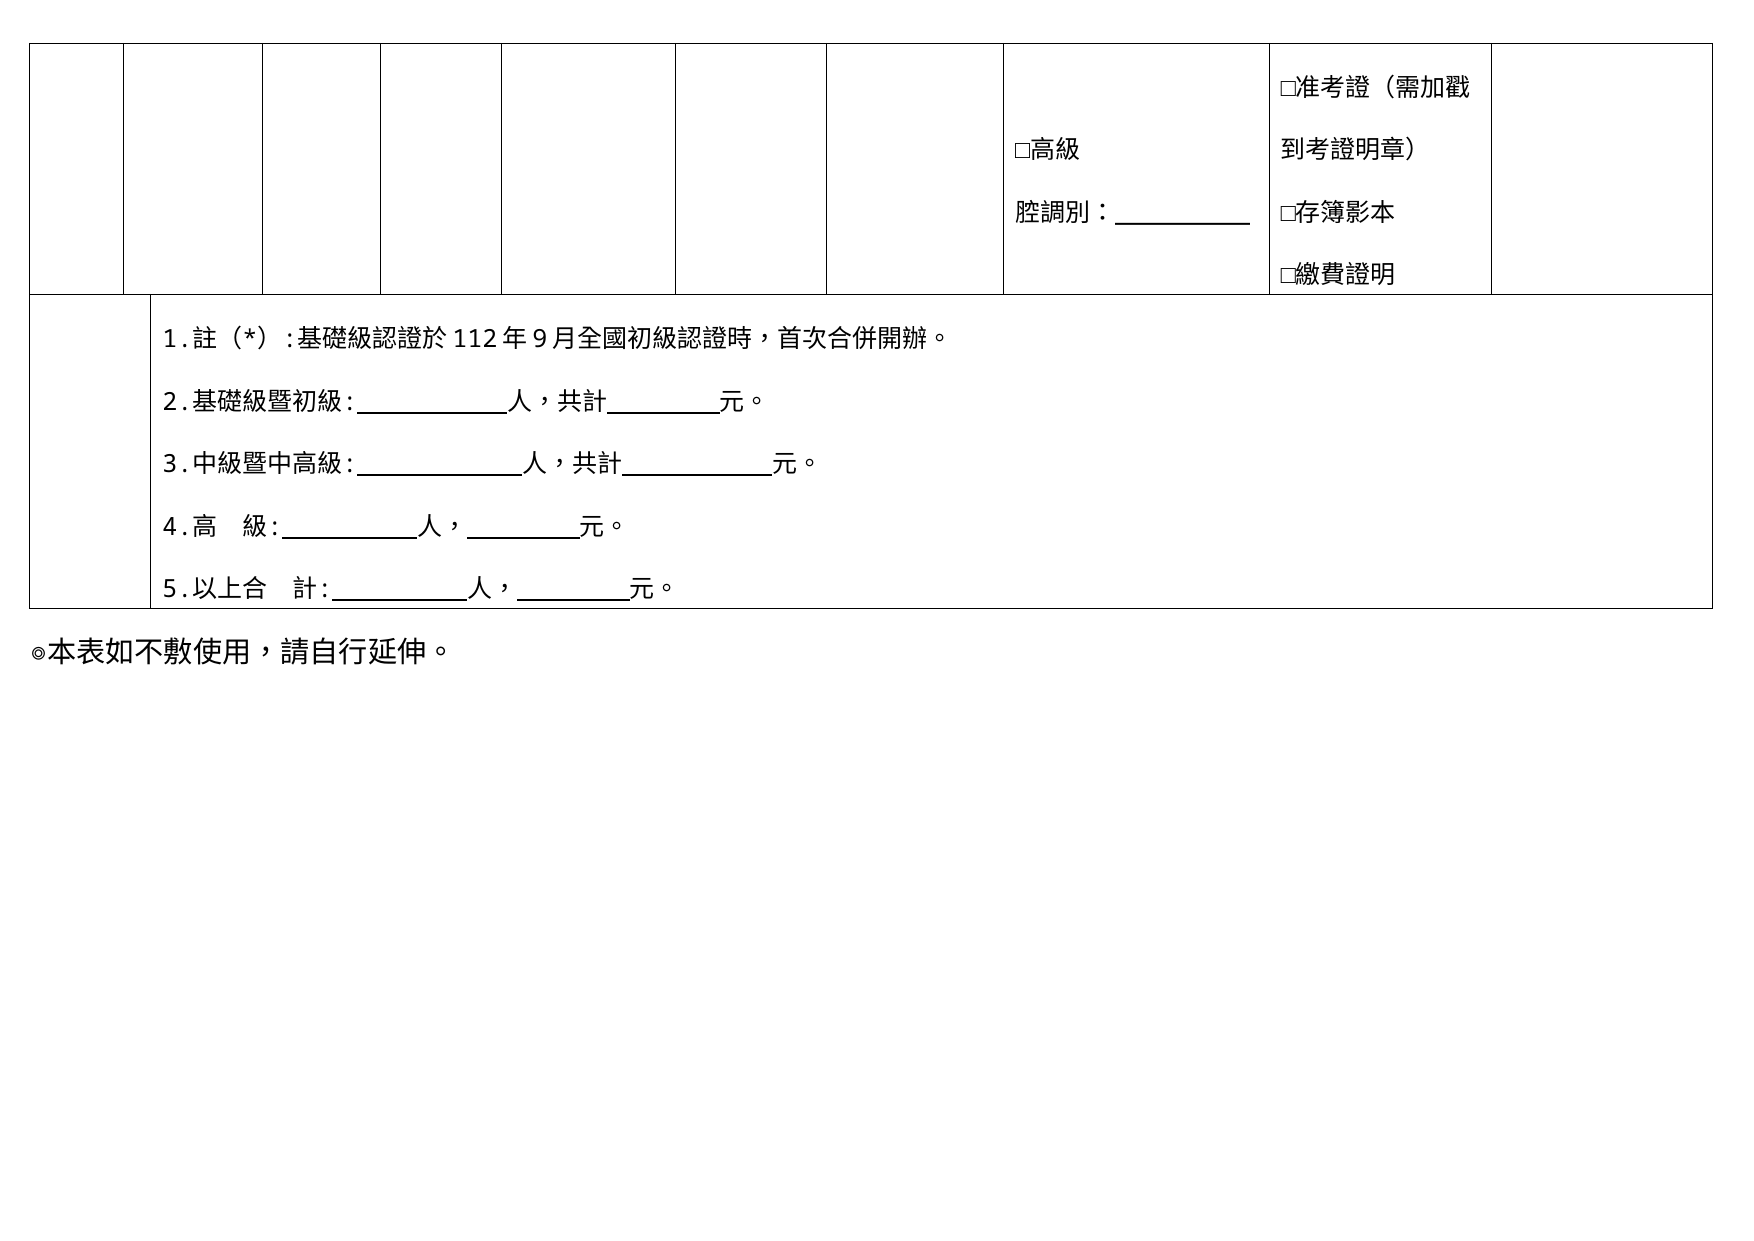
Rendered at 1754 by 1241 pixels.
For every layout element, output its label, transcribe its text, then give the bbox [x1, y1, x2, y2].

table_cell [502, 44, 675, 294]
table_cell 1.註（*）:基礎級認證於112年9月全國初級認證時，首次合併開辦。 2.基礎級暨初級: 人，共計 元。 3.中級暨中高級: 人，共計 元。 4.高 級: 人， 元。 5.以上合 計: 人， 元。 [151, 295, 1712, 607]
table_cell [676, 44, 826, 294]
table_cell [1492, 44, 1712, 294]
table_cell [30, 295, 150, 607]
table_cell □准考證（需加戳到考證明章） □存簿影本 □繳費證明 [1270, 44, 1491, 294]
table_cell [124, 44, 262, 294]
table_cell [827, 44, 1003, 294]
table_cell □高級 腔調別：_________ [1004, 44, 1269, 294]
table_cell [263, 44, 380, 294]
text ◎本表如不敷使用，請自行延伸。 [29, 609, 1621, 671]
table_cell [381, 44, 501, 294]
table_cell [30, 44, 123, 294]
